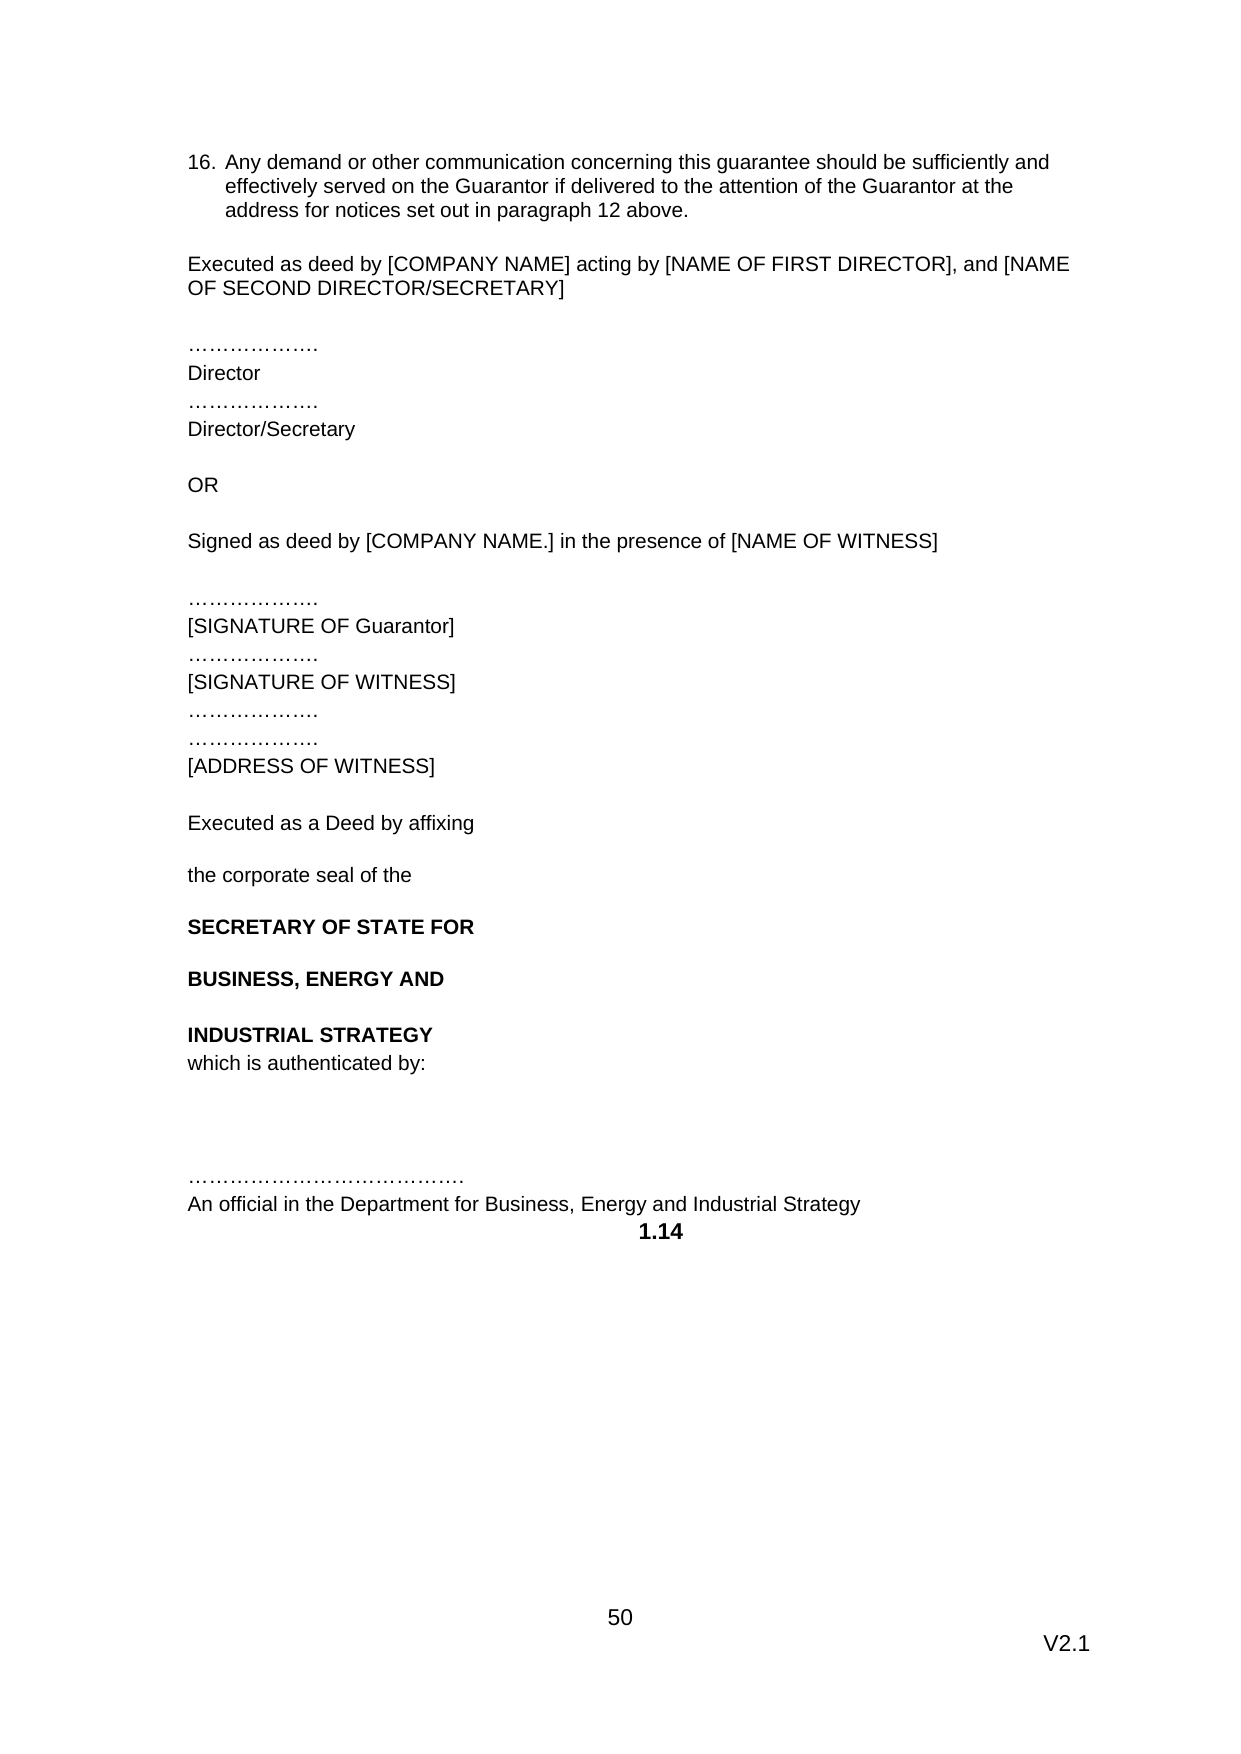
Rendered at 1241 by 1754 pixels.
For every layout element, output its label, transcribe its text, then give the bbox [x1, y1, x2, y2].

text ………………. [187, 332, 1090, 356]
text …………………………………. [187, 1163, 1090, 1187]
text BUSINESS, ENERGY AND [187, 943, 1090, 991]
text Signed as deed by [COMPANY NAME.] in the presence of [NAME OF WITNESS] [187, 529, 1090, 553]
text OR [187, 473, 1090, 497]
list Any demand or other communication concerning this guarantee should be sufficiently and effectively served on the Guarantor if delivered to the attention of the Guarantor at the address for notices set out in paragraph 12 above. [187, 150, 1090, 222]
text which is authenticated by: [187, 1051, 1090, 1075]
text ………………. [187, 585, 1090, 609]
text Executed as a Deed by affixing [187, 810, 1090, 834]
text [SIGNATURE OF Guarantor] [187, 613, 1090, 637]
text ………………. [187, 642, 1090, 666]
text [SIGNATURE OF WITNESS] [187, 670, 1090, 694]
text ………………. [187, 388, 1090, 412]
text Director/Secretary [187, 417, 1090, 441]
text Director [187, 360, 1090, 384]
text ………………. [187, 726, 1090, 750]
text Executed as deed by [COMPANY NAME] acting by [NAME OF FIRST DIRECTOR], and [NAME OF SECOND DIRECTOR/SECRETARY] [187, 252, 1090, 300]
text INDUSTRIAL STRATEGY [187, 1023, 1090, 1047]
text the corporate seal of the [187, 838, 1090, 886]
text [ADDRESS OF WITNESS] [187, 754, 1090, 778]
text An official in the Department for Business, Energy and Industrial Strategy [187, 1192, 1090, 1216]
text SECRETARY OF STATE FOR [187, 891, 1090, 938]
text ………………. [187, 698, 1090, 722]
